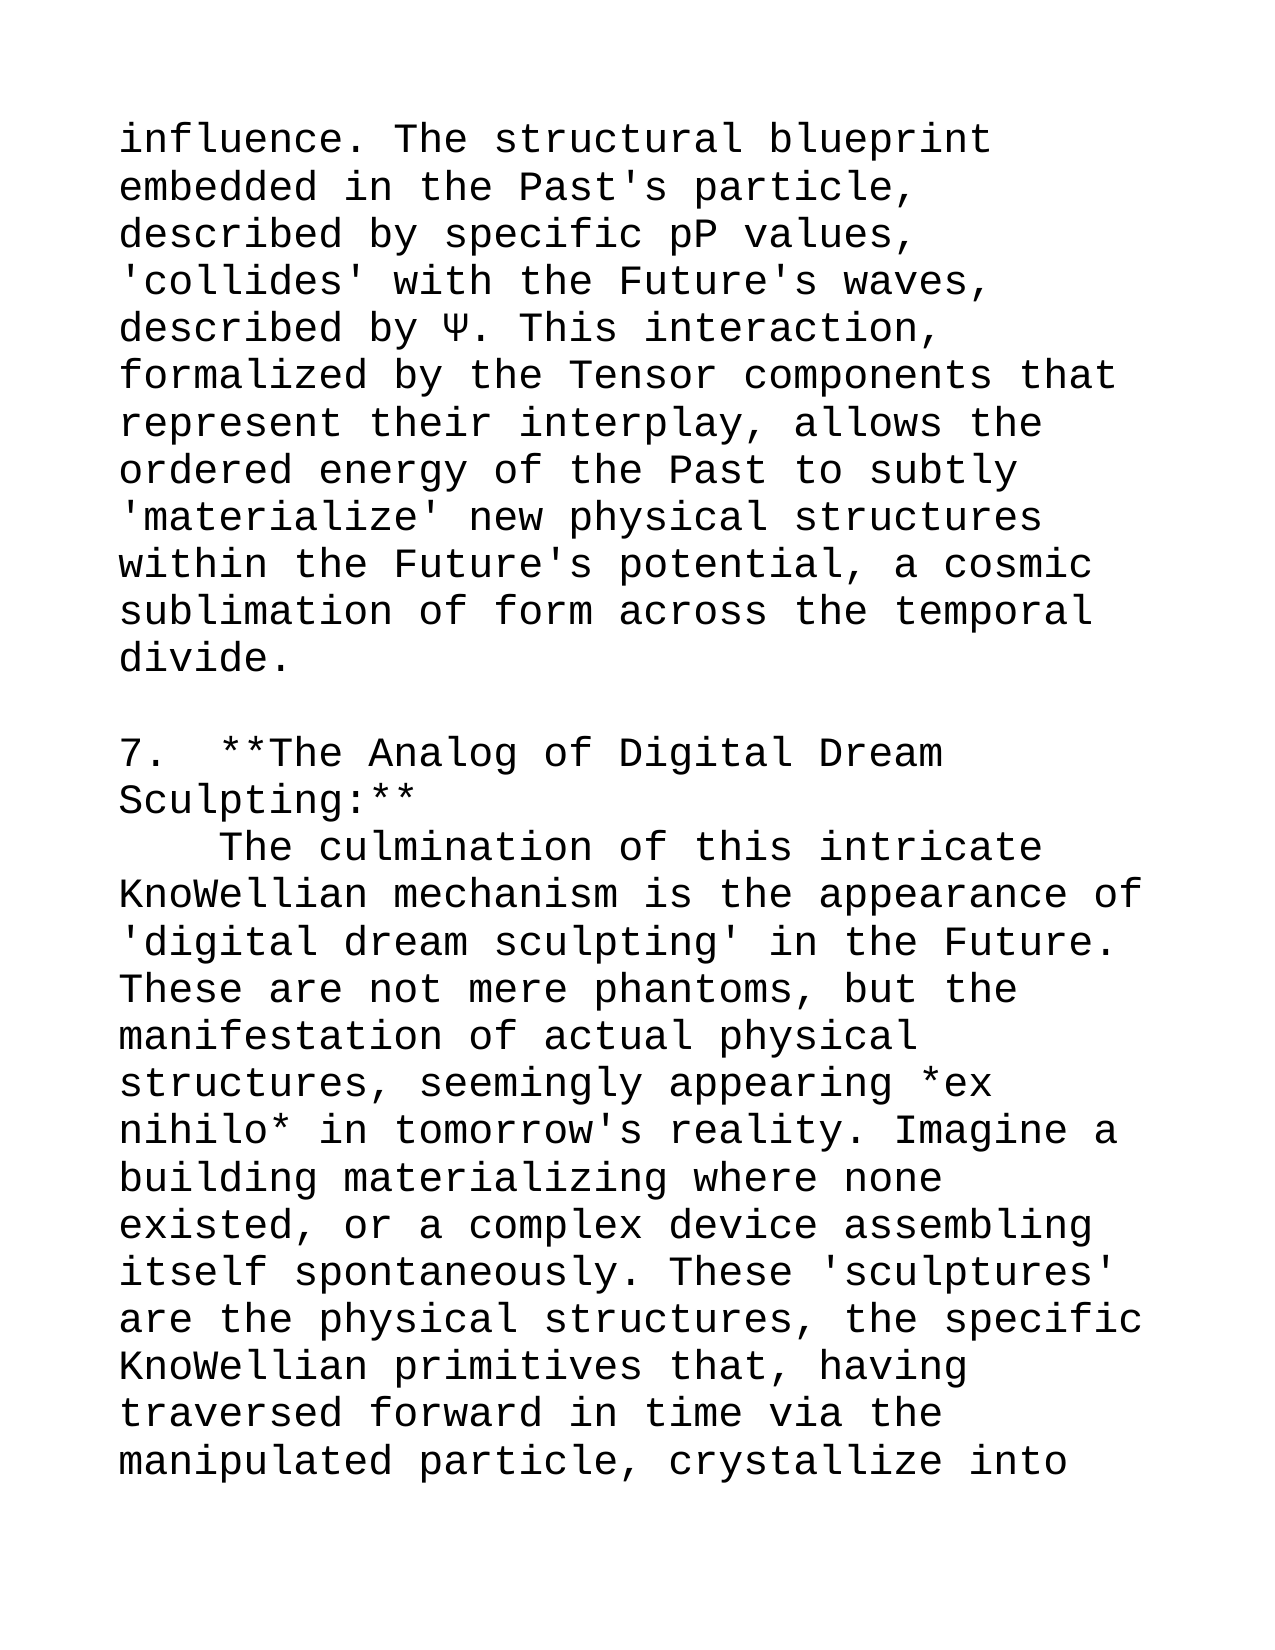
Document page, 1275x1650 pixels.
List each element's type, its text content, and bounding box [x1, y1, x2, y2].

text The culmination of this intricate KnoWellian mechanism is the appearance of 'digital dream sculpting' in the Future. These are not mere phantoms, but the manifestation of actual physical structures, seemingly appearing *ex nihilo* in tomorrow's reality. Imagine a building materializing where none existed, or a complex device assembling itself spontaneously. These 'sculptures' are the physical structures, the specific KnoWellian primitives that, having traversed forward in time via the manipulated particle, crystallize into [118, 826, 1157, 1487]
text 7. **The Analog of Digital Dream Sculpting:** [118, 732, 1157, 826]
text influence. The structural blueprint embedded in the Past's particle, described by specific pP values, 'collides' with the Future's waves, described by Ψ. This interaction, formalized by the Tensor components that represent their interplay, allows the ordered energy of the Past to subtly 'materialize' new physical structures within the Future's potential, a cosmic sublimation of form across the temporal divide. [118, 118, 1157, 684]
